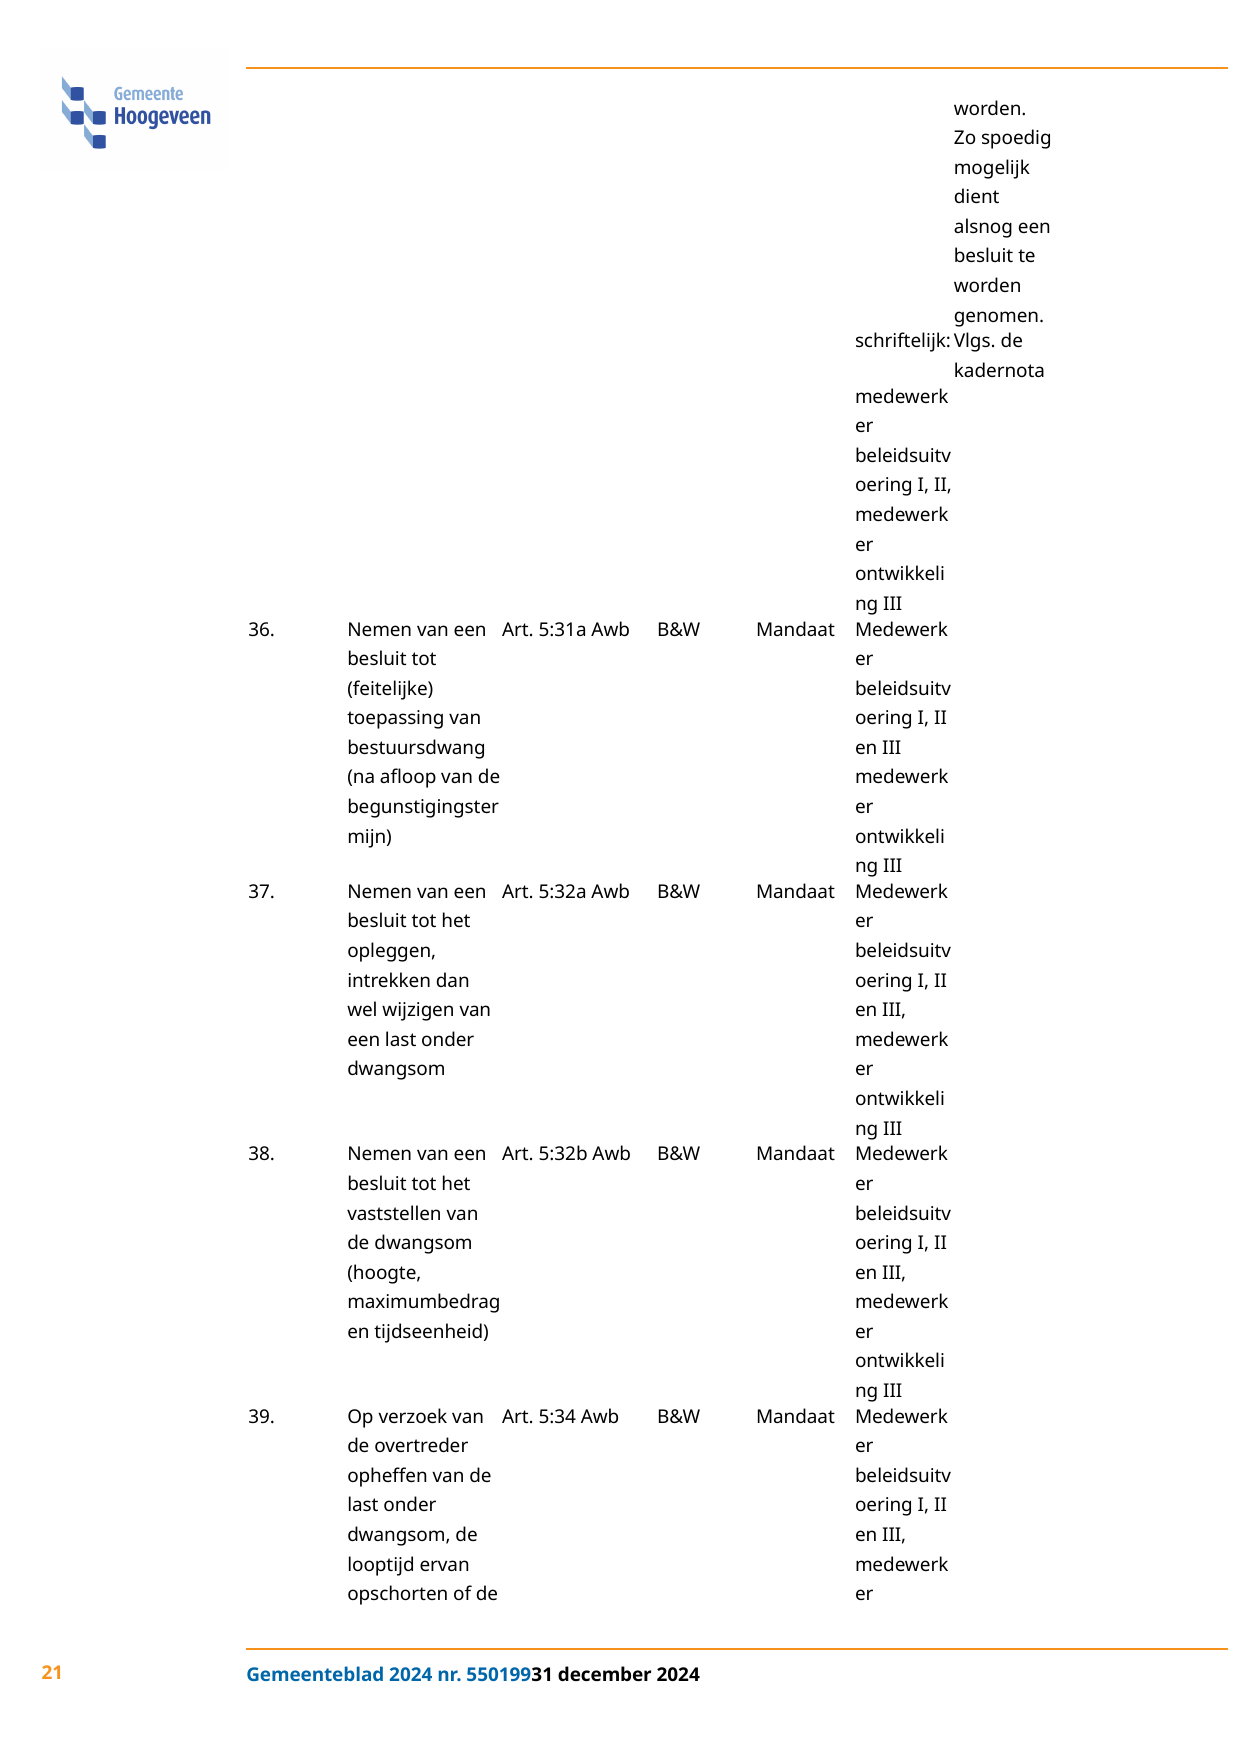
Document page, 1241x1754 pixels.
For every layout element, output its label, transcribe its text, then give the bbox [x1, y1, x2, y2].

table_cell [954, 616, 1053, 878]
table_cell [248, 328, 347, 383]
table_cell B&W [657, 616, 756, 878]
table_cell [347, 328, 502, 383]
table_cell [657, 383, 756, 616]
table_cell [1053, 1141, 1152, 1403]
table_cell Art. 5:34 Awb [502, 1403, 657, 1606]
table_cell [855, 95, 954, 328]
table_cell [1053, 1403, 1152, 1606]
table_cell [954, 383, 1053, 616]
table_cell Art. 5:32a Awb [502, 878, 657, 1141]
table_cell [1053, 95, 1152, 328]
table_cell [502, 95, 657, 328]
table_cell Mandaat [756, 1141, 855, 1403]
table_cell [1053, 328, 1152, 383]
table_cell Medewerker beleidsuitvoering I, II en III, medewerker ontwikkeling III [855, 1141, 954, 1403]
table_cell Medewerker beleidsuitvoering I, II en III medewerker ontwikkeling III [855, 616, 954, 878]
table_cell Op verzoek van de overtreder opheffen van de last onder dwangsom, de looptijd ervan opschorten of de [347, 1403, 502, 1606]
table_cell [756, 328, 855, 383]
table_cell [756, 383, 855, 616]
table_cell B&W [657, 1141, 756, 1403]
table_cell [657, 95, 756, 328]
table_cell [248, 383, 347, 616]
table_cell [1053, 878, 1152, 1141]
table_cell Nemen van een besluit tot het opleggen, intrekken dan wel wijzigen van een last onder dwangsom [347, 878, 502, 1141]
table_cell medewerker beleidsuitvoering I, II, medewerker ontwikkeling III [855, 383, 954, 616]
picture [41, 47, 231, 172]
table_cell [248, 95, 347, 328]
table_cell [954, 878, 1053, 1141]
table_cell [756, 95, 855, 328]
table_cell Medewerker beleidsuitvoering I, II en III, medewerker ontwikkeling III [855, 878, 954, 1141]
table_cell Mandaat [756, 1403, 855, 1606]
table_cell Nemen van een besluit tot het vaststellen van de dwangsom (hoogte, maximumbedrag en tijdseenheid) [347, 1141, 502, 1403]
table_cell Mandaat [756, 616, 855, 878]
table_cell [347, 95, 502, 328]
table_cell 37. [248, 878, 347, 1141]
table_cell [954, 1403, 1053, 1606]
table_cell Art. 5:32b Awb [502, 1141, 657, 1403]
table_cell worden. Zo spoedig mogelijk dient alsnog een besluit te worden genomen. [954, 95, 1053, 328]
table_cell 38. [248, 1141, 347, 1403]
table_cell [502, 383, 657, 616]
table_cell schriftelijk: [855, 328, 954, 383]
table_cell B&W [657, 1403, 756, 1606]
table_cell [347, 383, 502, 616]
table_cell 36. [248, 616, 347, 878]
table_cell [954, 1141, 1053, 1403]
table_cell Medewerker beleidsuitvoering I, II en III, medewerker [855, 1403, 954, 1606]
table_cell [502, 328, 657, 383]
table_cell Vlgs. de kadernota [954, 328, 1053, 383]
table_cell B&W [657, 878, 756, 1141]
table_cell [1053, 383, 1152, 616]
table_cell Mandaat [756, 878, 855, 1141]
table_cell [657, 328, 756, 383]
table_cell 39. [248, 1403, 347, 1606]
table_cell Art. 5:31a Awb [502, 616, 657, 878]
table_cell Nemen van een besluit tot (feitelijke) toepassing van bestuursdwang (na afloop van de begunstigingstermijn) [347, 616, 502, 878]
table_cell [1053, 616, 1152, 878]
